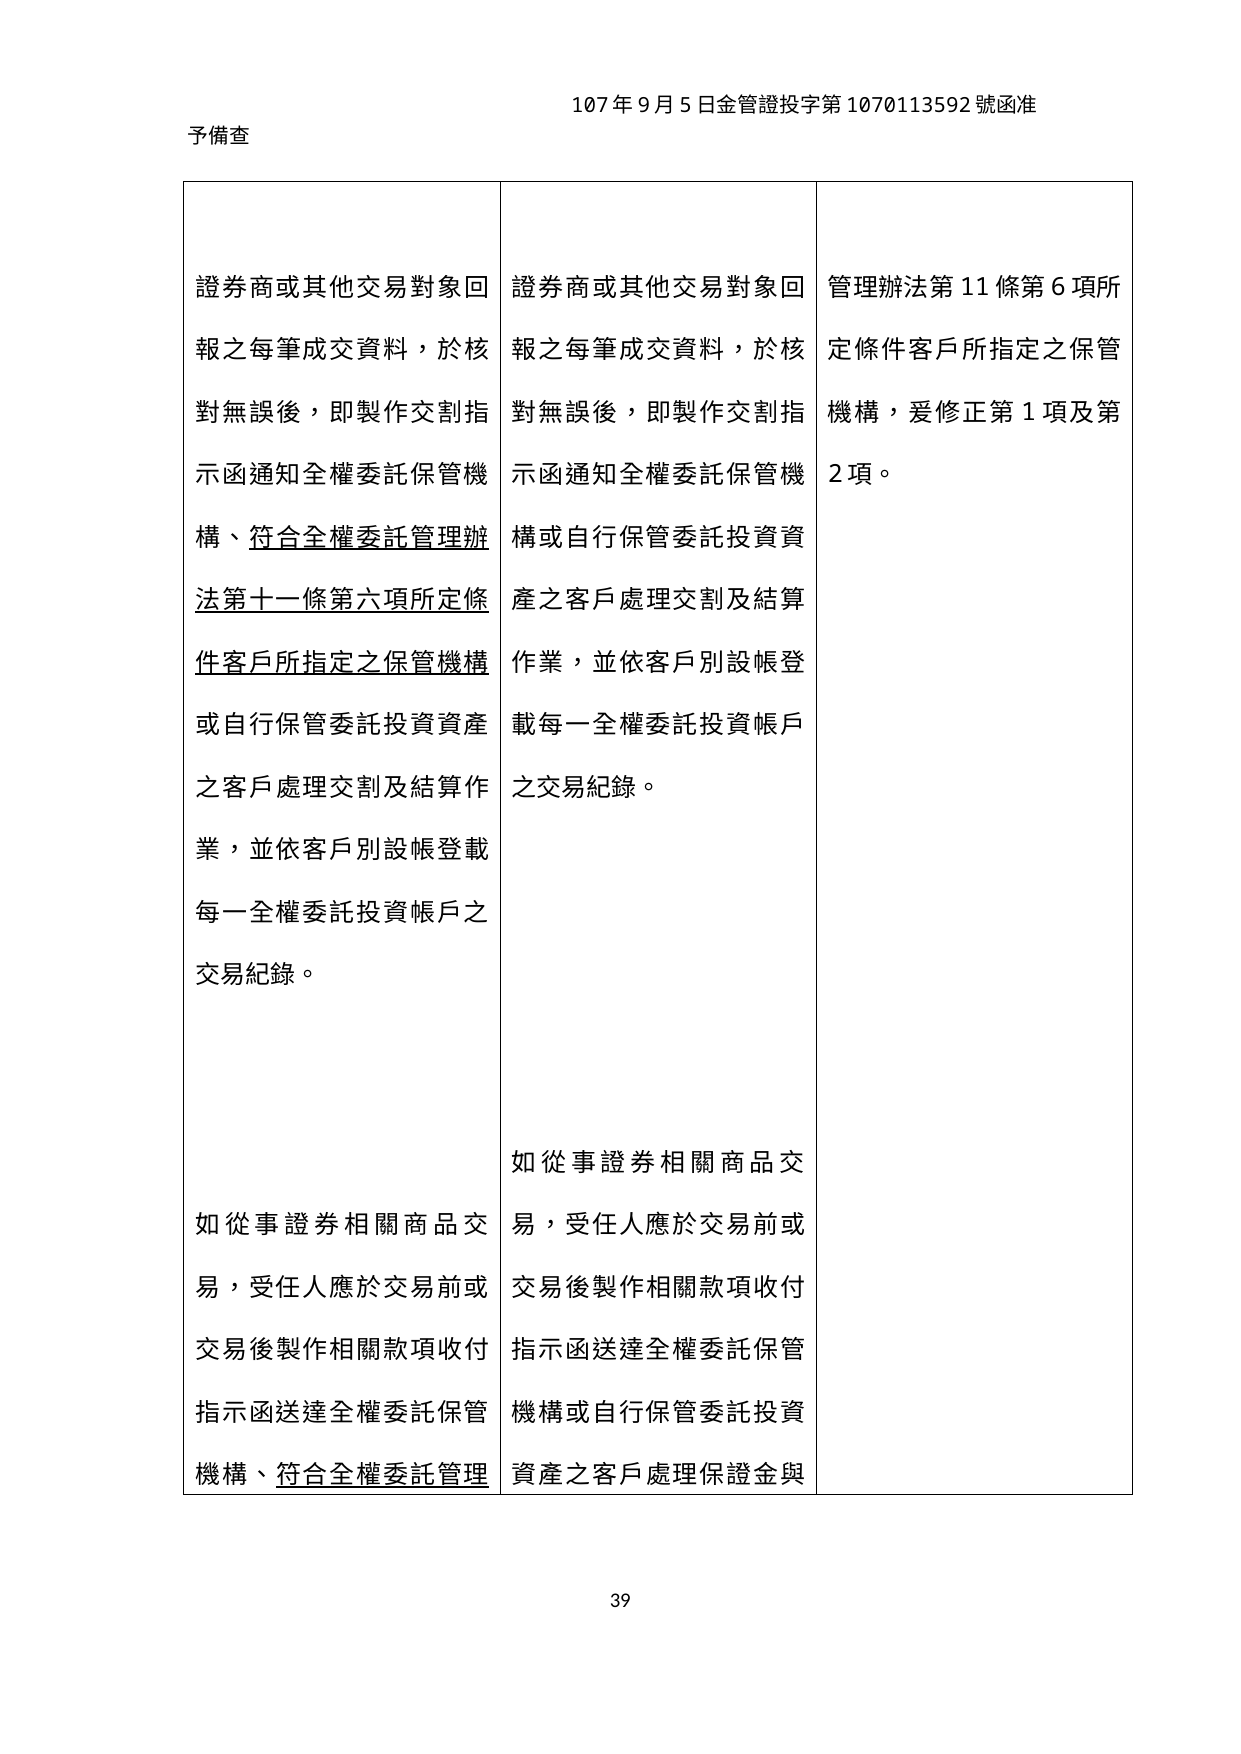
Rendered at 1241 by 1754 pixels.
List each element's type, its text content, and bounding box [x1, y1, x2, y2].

table_cell 管理辦法第11條第6項所定條件客戶所指定之保管機構，爰修正第1項及第2項。 [817, 182, 1132, 1494]
table_cell 證券商或其他交易對象回報之每筆成交資料，於核對無誤後，即製作交割指示函通知全權委託保管機構或自行保管委託投資資產之客戶處理交割及結算作業，並依客戶別設帳登載每一全權委託投資帳戶之交易紀錄。 如從事證券相關商品交易，受任人應於交易前或交易後製作相關款項收付指示函送達全權委託保管機構或自行保管委託投資資產之客戶處理保證金與 [501, 182, 816, 1494]
table_cell 證券商或其他交易對象回報之每筆成交資料，於核對無誤後，即製作交割指示函通知全權委託保管機構、符合全權委託管理辦法第十一條第六項所定條件客戶所指定之保管機構或自行保管委託投資資產之客戶處理交割及結算作業，並依客戶別設帳登載每一全權委託投資帳戶之交易紀錄。 如從事證券相關商品交易，受任人應於交易前或交易後製作相關款項收付指示函送達全權委託保管機構、符合全權委託管理 [184, 182, 500, 1494]
